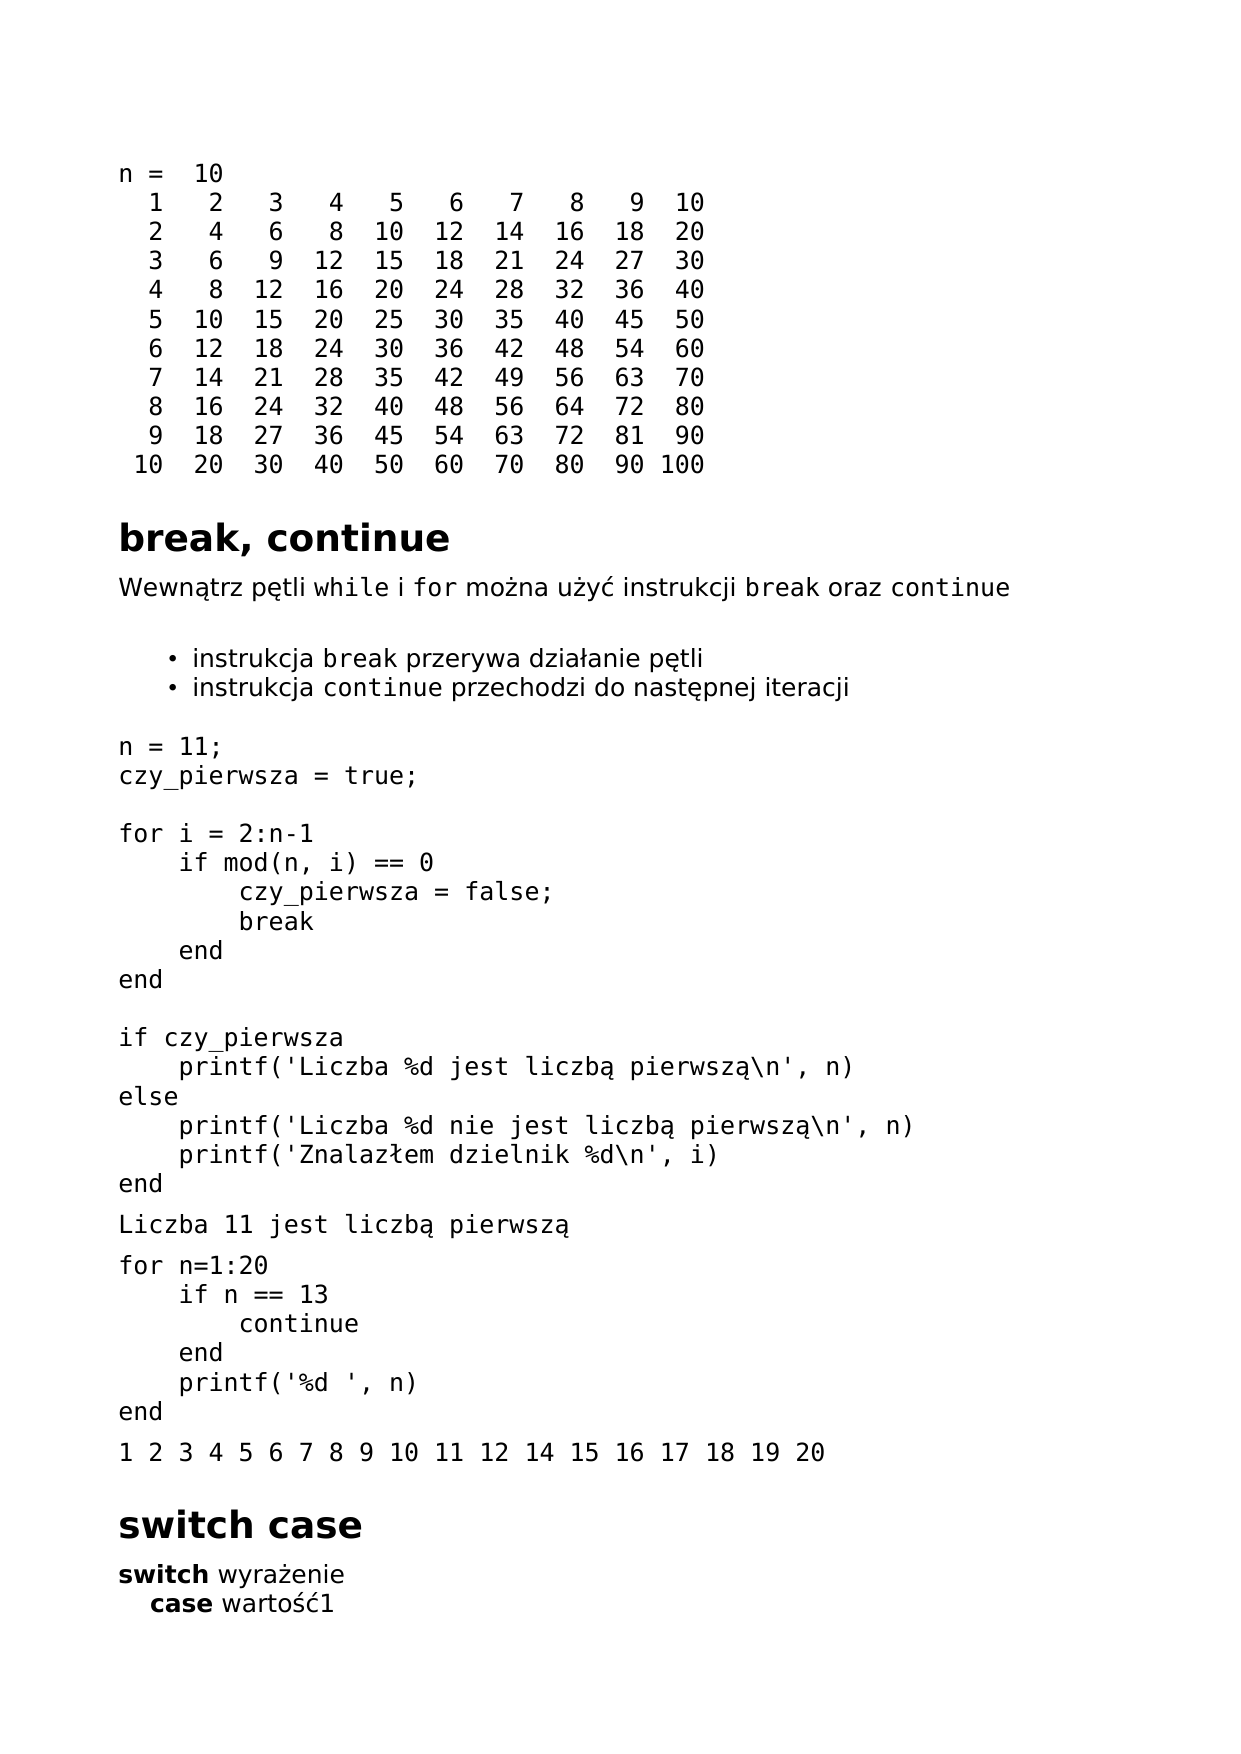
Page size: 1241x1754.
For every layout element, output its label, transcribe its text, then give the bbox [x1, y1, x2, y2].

text for n=1:20 if n == 13 continue end printf('%d ', n) end [118, 1251, 1122, 1426]
text Wewnątrz pętli while i for można użyć instrukcji break oraz continue [118, 573, 1122, 602]
list instrukcja break przerywa działanie pętli [177, 644, 1122, 673]
subtitle break, continue [118, 517, 1122, 560]
list instrukcja continue przechodzi do następnej iteracji [177, 673, 1122, 702]
text 1 2 3 4 5 6 7 8 9 10 11 12 14 15 16 17 18 19 20 [118, 1438, 1122, 1467]
text n = 11; czy_pierwsza = true; for i = 2:n-1 if mod(n, i) == 0 czy_pierwsza = false; break end end if czy_pierwsza printf('Liczba %d jest liczbą pierwszą\n', n) else printf('Liczba %d nie jest liczbą pierwszą\n', n) printf('Znalazłem dzielnik %d\n', i) end [118, 732, 1122, 1198]
text Liczba 11 jest liczbą pierwszą [118, 1210, 1122, 1239]
text [118, 118, 1122, 147]
text switch wyrażenie case wartość1 [118, 1560, 1122, 1618]
text n = 10 1 2 3 4 5 6 7 8 9 10 2 4 6 8 10 12 14 16 18 20 3 6 9 12 15 18 21 24 27 30 4 8 12 16 20 24 28 32 36 40 5 10 15 20 25 30 35 40 45 50 6 12 18 24 30 36 42 48 54 60 7 14 21 28 35 42 49 56 63 70 8 16 24 32 40 48 56 64 72 80 9 18 27 36 45 54 63 72 81 90 10 20 30 40 50 60 70 80 90 100 [118, 159, 1122, 480]
subtitle switch case [118, 1504, 1122, 1547]
